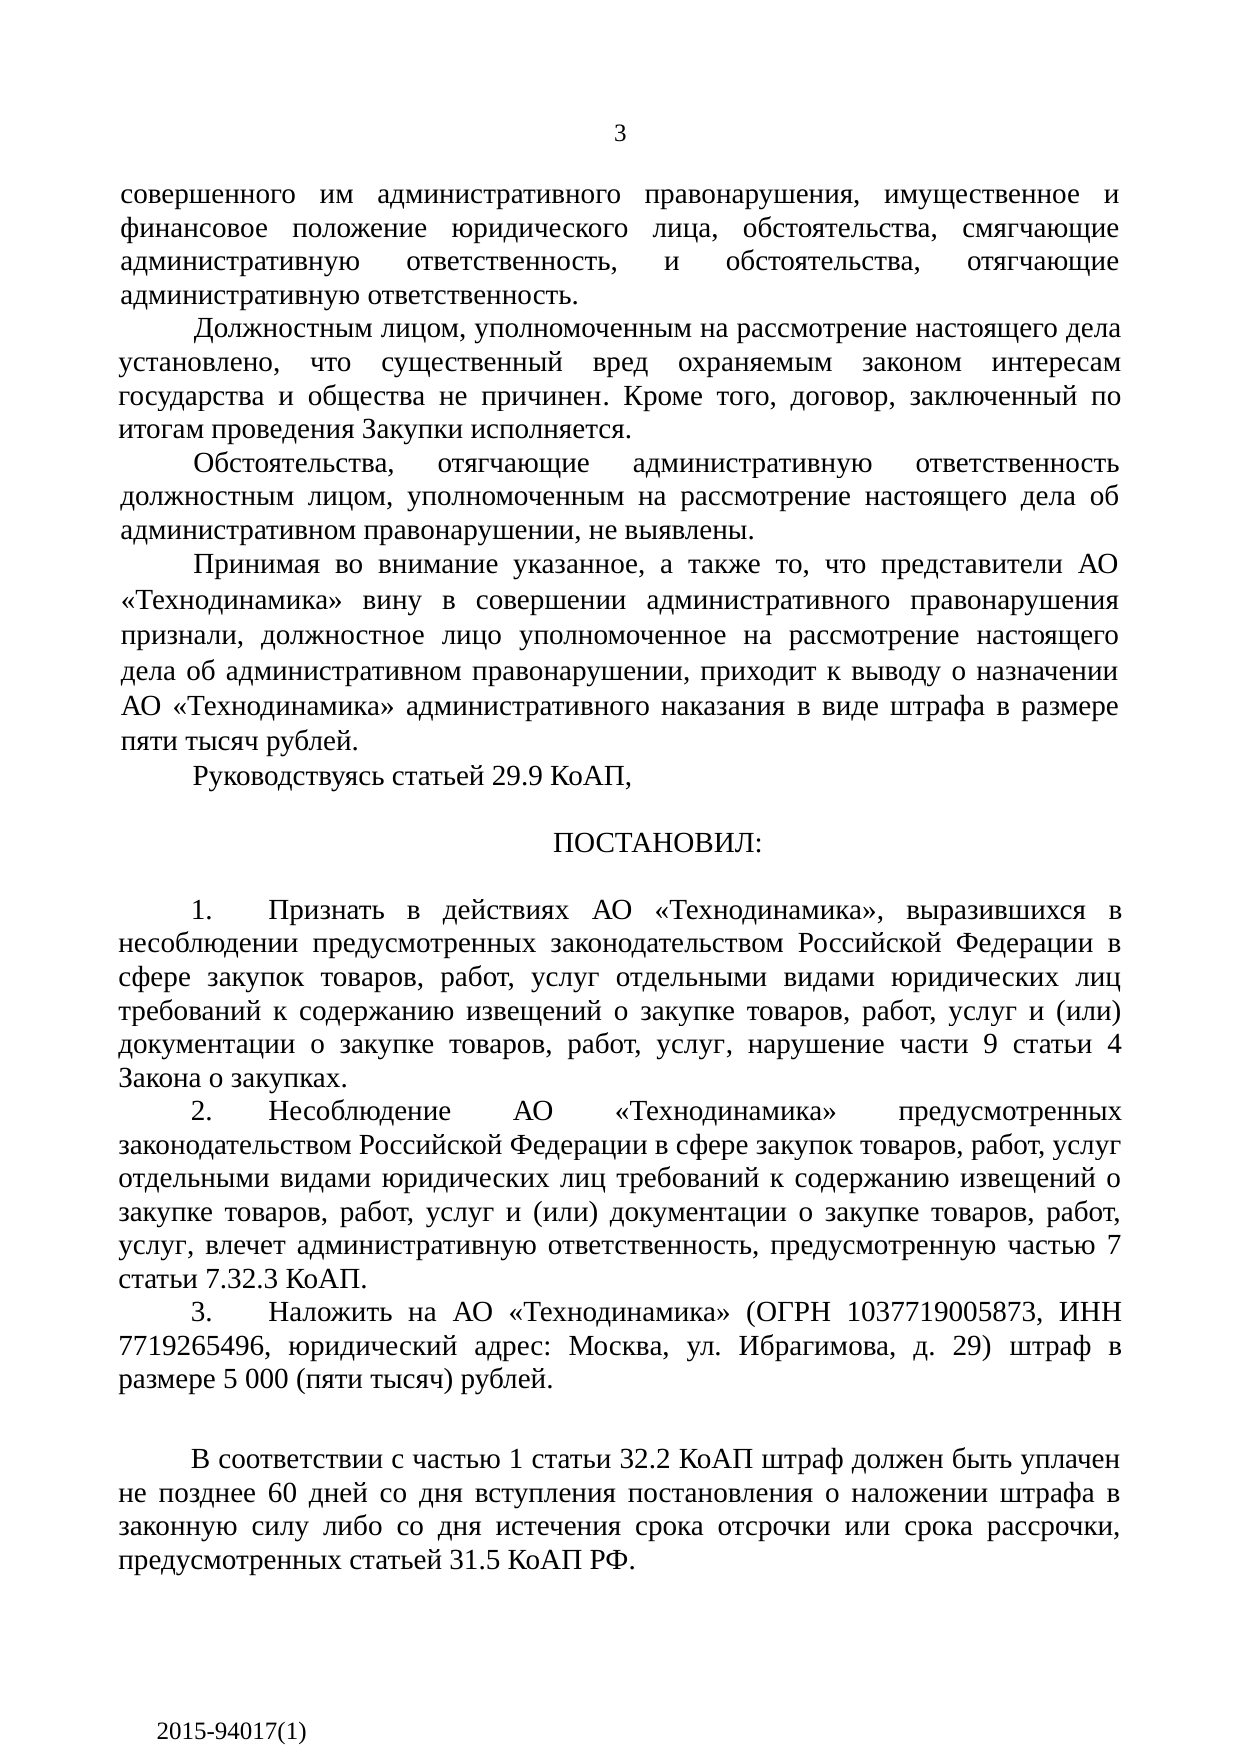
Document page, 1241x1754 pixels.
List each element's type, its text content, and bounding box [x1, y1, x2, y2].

list Наложить на АО «Технодинамика» (ОГРН 1037719005873, ИНН 7719265496, юридический адрес: Москва, ул. Ибрагимова, д. 29) штраф в размере 5 000 (пяти тысяч) рублей. [118, 1294, 1122, 1395]
text Обстоятельства, отягчающие административную ответственность должностным лицом, уполномоченным на рассмотрение настоящего дела об административном правонарушении, не выявлены. [120, 445, 1120, 545]
list Несоблюдение АО «Технодинамика» предусмотренных законодательством Российской Федерации в сфере закупок товаров, работ, услуг отдельными видами юридических лиц требований к содержанию извещений о закупке товаров, работ, услуг и (или) документации о закупке товаров, работ, услуг, влечет административную ответственность, предусмотренную частью 7 статьи 7.32.3 КоАП. [118, 1093, 1122, 1294]
text В соответствии с частью 1 статьи 32.2 КоАП штраф должен быть уплачен не позднее 60 дней со дня вступления постановления о наложении штрафа в законную силу либо со дня истечения срока отсрочки или срока рассрочки, предусмотренных статьей 31.5 КоАП РФ. [118, 1441, 1122, 1575]
text совершенного им административного правонарушения, имущественное и финансовое положение юридического лица, обстоятельства, смягчающие административную ответственность, и обстоятельства, отягчающие административную ответственность. [120, 176, 1120, 311]
text Должностным лицом, уполномоченным на рассмотрение настоящего дела установлено, что существенный вред охраняемым законом интересам государства и общества не причинен. Кроме того, договор, заключенный по итогам проведения Закупки исполняется. [118, 311, 1122, 445]
text Руководствуясь статьей 29.9 КоАП, [118, 758, 1122, 791]
list Признать в действиях АО «Технодинамика», выразившихся в несоблюдении предусмотренных законодательством Российской Федерации в сфере закупок товаров, работ, услуг отдельными видами юридических лиц требований к содержанию извещений о закупке товаров, работ, услуг и (или) документации о закупке товаров, работ, услуг, нарушение части 9 статьи 4 Закона о закупках. [118, 892, 1122, 1093]
text ПОСТАНОВИЛ: [118, 825, 1122, 858]
text Принимая во внимание указанное, а также то, что представители АО «Технодинамика» вину в совершении административного правонарушения признали, должностное лицо уполномоченное на рассмотрение настоящего дела об административном правонарушении, приходит к выводу о назначении АО «Технодинамика» административного наказания в виде штрафа в размере пяти тысяч рублей. [121, 545, 1120, 758]
